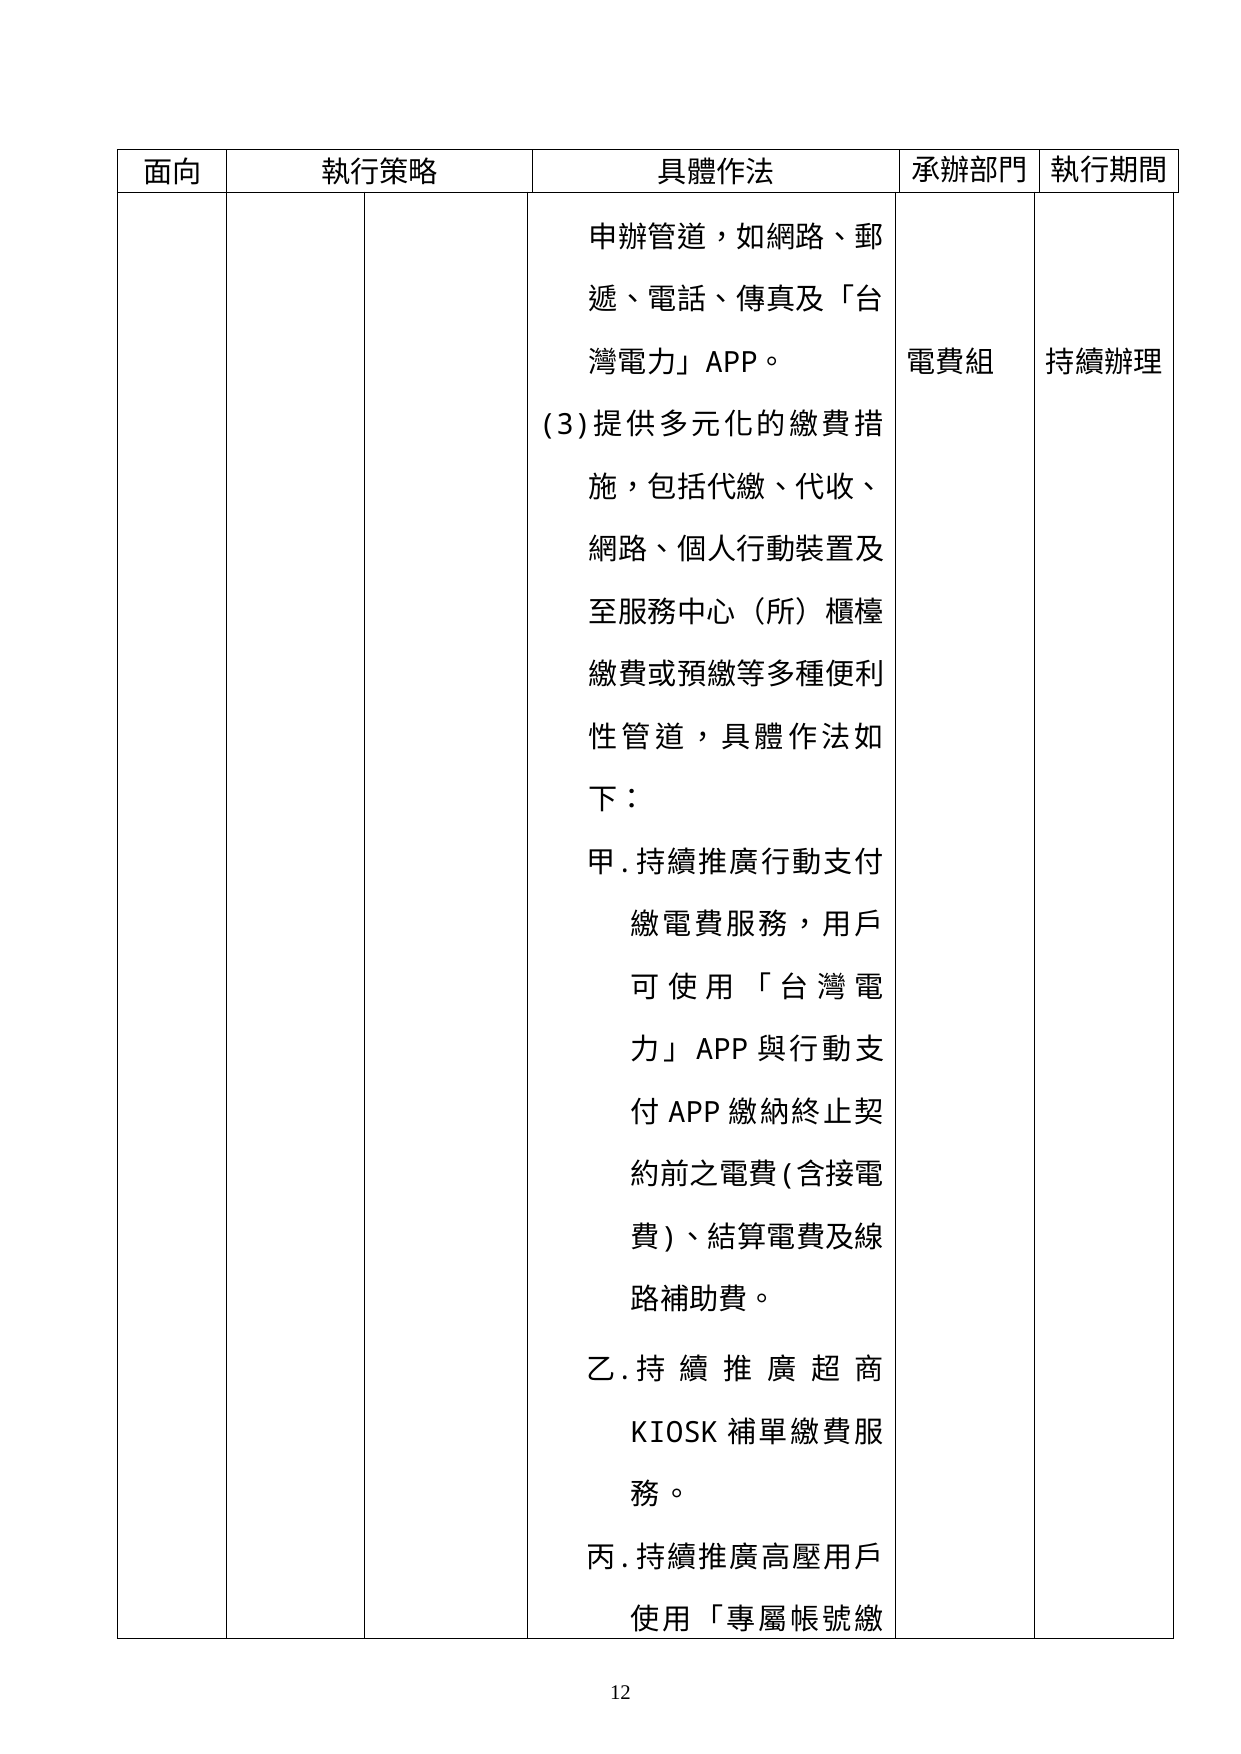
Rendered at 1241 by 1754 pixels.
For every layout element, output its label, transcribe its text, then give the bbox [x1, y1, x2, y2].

table_cell 電費組 [896, 193, 1034, 1638]
table_cell [118, 193, 226, 1638]
table_header 具體作法 [533, 150, 899, 192]
table_header 面向 [118, 150, 226, 192]
table_cell 持續辦理 [1035, 193, 1173, 1638]
table_header 執行期間 [1040, 150, 1178, 192]
table_cell 瞭解用戶需求，檢討既有服務措施，並運用多元策略，提升服務便捷度。 提供多元且便利案件申辦管道，如網路、郵遞、電話、傳真及「台灣電力」APP。 提供多元化的繳費措施，包括代繳、代收、網路、個人行動裝置及至服務中心（所）櫃檯繳費或預繳等多種便利性管道，具體作法如下： 持續推廣行動支付繳電費服務，用戶可使用「台灣電力」APP與行動支付APP繳納終止契約前之電費(含接電費)、結算電費及線路補助費。 持續推廣超商KIOSK補單繳費服務 。 持續推廣高壓用戶使用「專屬帳號繳費服務」，並擴大服務範圍，提供由財政部國庫署通匯者及其他機關用戶以專屬帳號繳款。 力行一次告知服務，服務人員除能精確回答用戶問題、嫻熟各項申請表格填寫外，並應主動正確提供與問題有關的完整資訊予詢問用戶，避免來回補件情形，以加速用戶申辦之時程。 為配合現行網路科技發展與應用系統潮流，將「新營業櫃檯作業電腦化系統(NCPS)」操作介面改為WEB化設計，結合新資料庫系統建置，並強化跨區營業處受理查詢功能及改善系統操作便利性。 [528, 193, 895, 1638]
table_header 承辦部門 [900, 150, 1039, 192]
table_cell [365, 193, 527, 1638]
table_cell [1174, 193, 1178, 1638]
table_cell [227, 193, 364, 1638]
table_header 執行策略 [227, 150, 532, 192]
